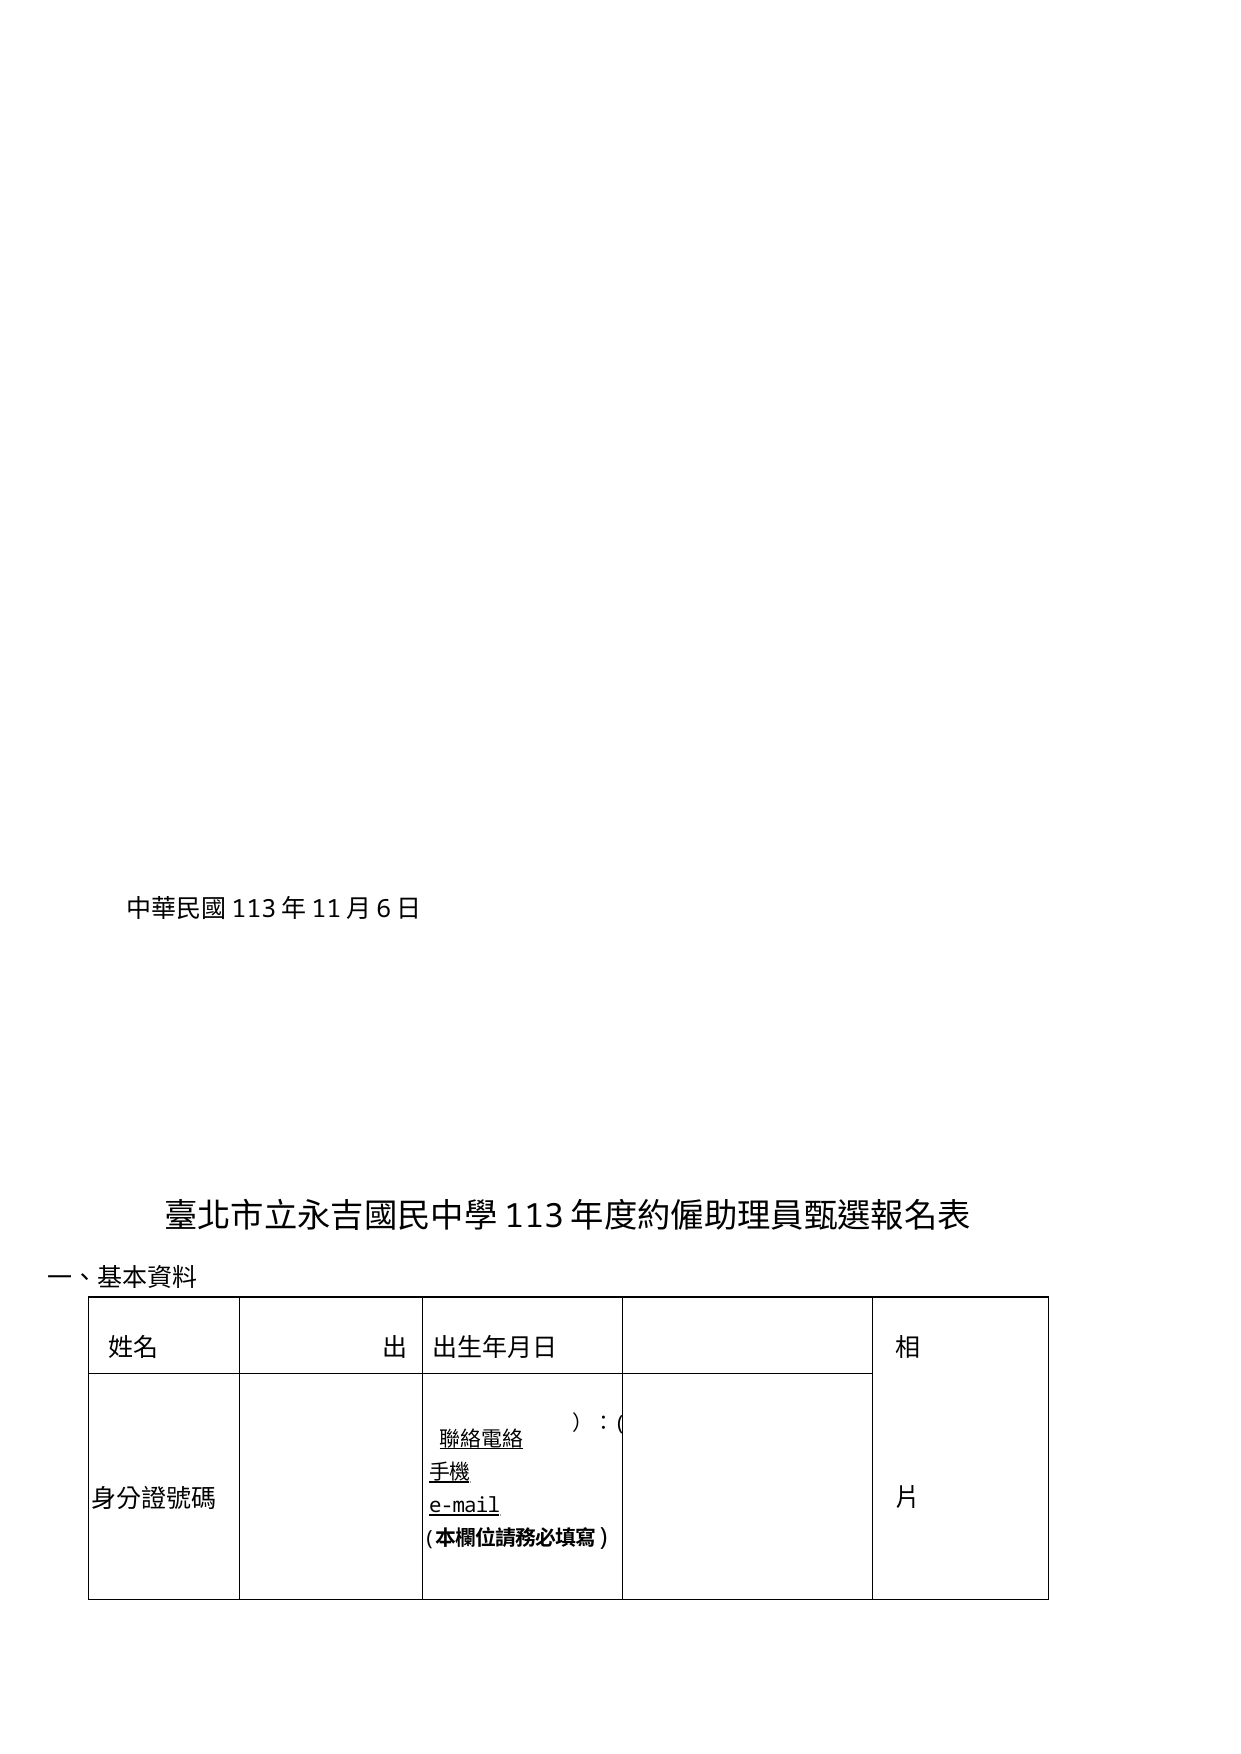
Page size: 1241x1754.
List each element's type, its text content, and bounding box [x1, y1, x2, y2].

table_cell 聯絡電絡 手機 e-mail (本欄位請務必填寫) [423, 1374, 622, 1598]
table_header [623, 1298, 872, 1372]
table_header [240, 1298, 422, 1372]
table_cell （H）：( emai 手機： [623, 1374, 872, 1598]
table_header 姓名 [89, 1298, 239, 1372]
text 中華民國113年11月6日 [126, 865, 1152, 928]
text 臺北市立永吉國民中學113年度約僱助理員甄選報名表 [2, 1171, 1133, 1234]
table_header 相 片 [873, 1298, 1048, 1598]
table_cell [240, 1374, 422, 1598]
table_cell 身分證號碼 [89, 1374, 239, 1598]
table_header 出 出生年月日 [423, 1298, 622, 1372]
text 一、基本資料 [2, 1234, 1133, 1296]
